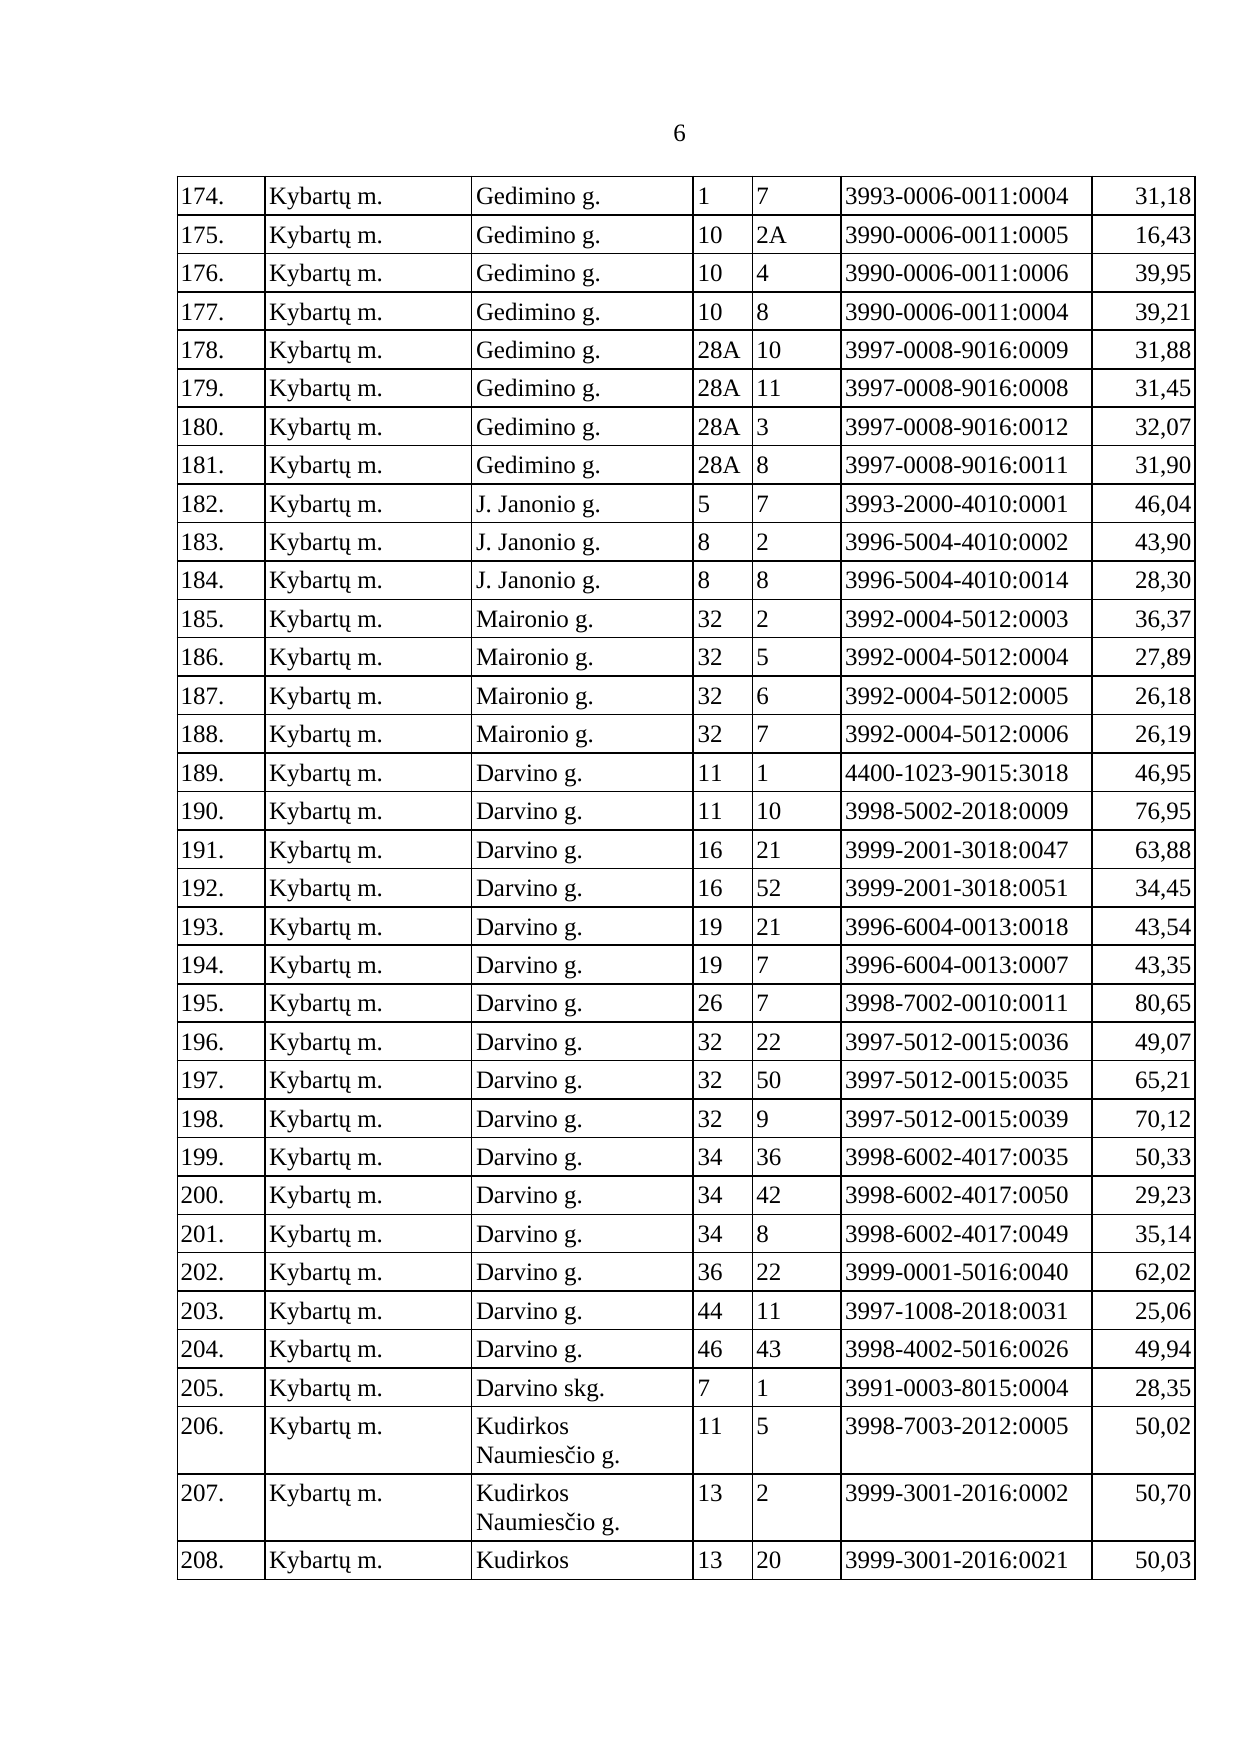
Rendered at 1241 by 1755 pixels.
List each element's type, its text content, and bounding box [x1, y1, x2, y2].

table_cell 70,12 [1093, 1100, 1194, 1137]
table_cell 39,95 [1093, 254, 1194, 291]
table_cell 8 [753, 293, 840, 329]
table_cell 76,95 [1093, 792, 1194, 829]
table_cell 180. [178, 408, 264, 445]
table_cell 50,33 [1093, 1138, 1194, 1175]
table_cell 28A [694, 370, 752, 406]
table_cell 36 [753, 1138, 840, 1175]
table_cell [166, 214, 177, 252]
table_cell [1196, 368, 1200, 406]
table_cell Kybartų m. [266, 869, 471, 906]
table_cell [1196, 1290, 1200, 1329]
table_cell 10 [753, 792, 840, 829]
table_cell 3999-2001-3018:0047 [842, 831, 1091, 867]
table_cell Kybartų m. [266, 754, 471, 791]
table_cell 28,30 [1093, 562, 1194, 598]
table_cell Kybartų m. [266, 831, 471, 867]
table_cell Kybartų m. [266, 370, 471, 406]
table_cell 20 [753, 1542, 840, 1578]
table_cell 35,14 [1093, 1215, 1194, 1252]
table_cell Darvino g. [472, 1100, 692, 1137]
table_cell [1196, 1540, 1200, 1578]
table_cell [1196, 983, 1200, 1021]
table_cell 3990-0006-0011:0005 [842, 216, 1091, 252]
table_cell [1196, 1367, 1200, 1406]
table_cell 202. [178, 1253, 264, 1290]
table_cell 192. [178, 869, 264, 906]
table_cell 3998-6002-4017:0050 [842, 1177, 1091, 1213]
table_cell 46 [694, 1330, 752, 1367]
table_cell [166, 1214, 177, 1252]
table_cell Kybartų m. [266, 1061, 471, 1098]
table_cell 3998-6002-4017:0049 [842, 1215, 1091, 1252]
table_cell 10 [694, 216, 752, 252]
table_cell 6 [753, 677, 840, 714]
table_cell 205. [178, 1369, 264, 1406]
table_cell [166, 1290, 177, 1329]
table_cell 7 [694, 1369, 752, 1406]
table_cell Maironio g. [472, 715, 692, 752]
table_cell 13 [694, 1542, 752, 1578]
table_cell Kybartų m. [266, 523, 471, 560]
table_cell 178. [178, 331, 264, 368]
table_cell 32 [694, 600, 752, 637]
table_cell 3992-0004-5012:0004 [842, 638, 1091, 675]
table_cell [1196, 714, 1200, 752]
table_cell 32 [694, 1100, 752, 1137]
table_cell 52 [753, 869, 840, 906]
table_cell 32 [694, 715, 752, 752]
table_cell 2 [753, 1475, 840, 1540]
table_cell [1196, 829, 1200, 867]
table_cell 7 [753, 985, 840, 1021]
table_cell 3997-0008-9016:0012 [842, 408, 1091, 445]
table_cell 208. [178, 1542, 264, 1578]
table_cell Gedimino g. [472, 446, 692, 483]
table_cell [1196, 1214, 1200, 1252]
table_cell 190. [178, 792, 264, 829]
table_cell 183. [178, 523, 264, 560]
table_cell 31,18 [1093, 177, 1194, 214]
table_cell 49,94 [1093, 1330, 1194, 1367]
table_cell 4400-1023-9015:3018 [842, 754, 1091, 791]
table_cell 50,03 [1093, 1542, 1194, 1578]
table_cell Darvino skg. [472, 1369, 692, 1406]
table_cell Kybartų m. [266, 485, 471, 522]
table_cell 3999-0001-5016:0040 [842, 1253, 1091, 1290]
table_cell 31,88 [1093, 331, 1194, 368]
table_cell Maironio g. [472, 600, 692, 637]
table_cell 28A [694, 331, 752, 368]
table_cell 63,88 [1093, 831, 1194, 867]
table_cell Darvino g. [472, 908, 692, 944]
table_cell [1196, 253, 1200, 291]
table_cell 3997-0008-9016:0009 [842, 331, 1091, 368]
table_cell Kybartų m. [266, 408, 471, 445]
table_cell 11 [694, 1407, 752, 1473]
table_cell 36 [694, 1253, 752, 1290]
table_cell Darvino g. [472, 1292, 692, 1329]
table_cell 3999-2001-3018:0051 [842, 869, 1091, 906]
table_cell 28,35 [1093, 1369, 1194, 1406]
table_cell 175. [178, 216, 264, 252]
table_cell 3997-5012-0015:0035 [842, 1061, 1091, 1098]
table_cell 3991-0003-8015:0004 [842, 1369, 1091, 1406]
table_cell Kybartų m. [266, 946, 471, 983]
table_cell 3996-6004-0013:0007 [842, 946, 1091, 983]
table_cell 3997-5012-0015:0036 [842, 1023, 1091, 1060]
table_cell [1196, 791, 1200, 829]
table_cell [1196, 944, 1200, 983]
table_cell 34 [694, 1138, 752, 1175]
table_cell 11 [694, 792, 752, 829]
table_cell Gedimino g. [472, 331, 692, 368]
table_cell J. Janonio g. [472, 485, 692, 522]
table_cell 7 [753, 946, 840, 983]
table_cell Kybartų m. [266, 1253, 471, 1290]
table_cell 8 [753, 1215, 840, 1252]
table_cell 206. [178, 1407, 264, 1473]
table_cell 10 [753, 331, 840, 368]
table_cell 3998-7002-0010:0011 [842, 985, 1091, 1021]
table_cell [1196, 522, 1200, 560]
table_cell [1196, 1021, 1200, 1060]
table_cell 39,21 [1093, 293, 1194, 329]
table_cell 3997-0008-9016:0008 [842, 370, 1091, 406]
table_cell Kybartų m. [266, 216, 471, 252]
table_cell Maironio g. [472, 677, 692, 714]
table_cell 11 [753, 370, 840, 406]
table_cell [166, 1473, 177, 1540]
table_cell 207. [178, 1475, 264, 1540]
table_cell 27,89 [1093, 638, 1194, 675]
table_cell 5 [694, 485, 752, 522]
table_cell Kybartų m. [266, 446, 471, 483]
table_cell 7 [753, 485, 840, 522]
table_cell [1196, 1406, 1200, 1473]
table_cell 3990-0006-0011:0004 [842, 293, 1091, 329]
table_cell 174. [178, 177, 264, 214]
table_cell 50 [753, 1061, 840, 1098]
table_cell [166, 944, 177, 983]
table_cell 32 [694, 677, 752, 714]
table_cell 3998-6002-4017:0035 [842, 1138, 1091, 1175]
table_cell 3998-7003-2012:0005 [842, 1407, 1091, 1473]
table_cell [166, 1367, 177, 1406]
table_cell 199. [178, 1138, 264, 1175]
table_cell J. Janonio g. [472, 523, 692, 560]
table_cell Gedimino g. [472, 293, 692, 329]
table_cell [166, 791, 177, 829]
table_cell Darvino g. [472, 985, 692, 1021]
table_cell 31,45 [1093, 370, 1194, 406]
table_cell [166, 1098, 177, 1137]
table_cell 22 [753, 1253, 840, 1290]
table_cell Kybartų m. [266, 1023, 471, 1060]
table_cell Kudirkos Naumiesčio g. [472, 1407, 692, 1473]
table_cell Kybartų m. [266, 254, 471, 291]
table_cell [1196, 752, 1200, 791]
table_cell Maironio g. [472, 638, 692, 675]
table_cell [1196, 1137, 1200, 1175]
table_cell [166, 522, 177, 560]
table_cell 43,90 [1093, 523, 1194, 560]
table_cell 5 [753, 638, 840, 675]
table_cell Gedimino g. [472, 254, 692, 291]
table_cell 46,95 [1093, 754, 1194, 791]
table_cell 188. [178, 715, 264, 752]
table_cell Kybartų m. [266, 1330, 471, 1367]
table_cell [166, 1252, 177, 1290]
table_cell Kybartų m. [266, 1138, 471, 1175]
table_cell [166, 176, 177, 214]
table_cell 9 [753, 1100, 840, 1137]
table_cell Kybartų m. [266, 1292, 471, 1329]
table_cell 3997-1008-2018:0031 [842, 1292, 1091, 1329]
table_cell Kybartų m. [266, 985, 471, 1021]
table_cell 8 [753, 562, 840, 598]
table_cell 25,06 [1093, 1292, 1194, 1329]
table_cell 28A [694, 446, 752, 483]
table_cell Kybartų m. [266, 562, 471, 598]
table_cell 1 [694, 177, 752, 214]
table_cell 3998-4002-5016:0026 [842, 1330, 1091, 1367]
table_cell Kybartų m. [266, 638, 471, 675]
table_cell 1 [753, 1369, 840, 1406]
table_cell 2 [753, 600, 840, 637]
table_cell J. Janonio g. [472, 562, 692, 598]
table_cell 179. [178, 370, 264, 406]
table_cell 34 [694, 1215, 752, 1252]
table_cell [1196, 483, 1200, 522]
table_cell Kybartų m. [266, 1215, 471, 1252]
table_cell 200. [178, 1177, 264, 1213]
table_cell 16 [694, 869, 752, 906]
table_cell Darvino g. [472, 1061, 692, 1098]
table_cell Kybartų m. [266, 677, 471, 714]
table_cell Kybartų m. [266, 1407, 471, 1473]
table_cell [166, 829, 177, 867]
table_cell 62,02 [1093, 1253, 1194, 1290]
table_cell Gedimino g. [472, 177, 692, 214]
table_cell 3992-0004-5012:0006 [842, 715, 1091, 752]
table_cell [1196, 291, 1200, 329]
table_cell Kybartų m. [266, 600, 471, 637]
table_cell 19 [694, 946, 752, 983]
table_cell 32 [694, 1023, 752, 1060]
table_cell [166, 1329, 177, 1367]
table_cell [166, 253, 177, 291]
table_cell [166, 599, 177, 637]
table_cell Darvino g. [472, 1330, 692, 1367]
table_cell 28A [694, 408, 752, 445]
table_cell Kybartų m. [266, 293, 471, 329]
table_cell [166, 291, 177, 329]
table_cell 3996-5004-4010:0014 [842, 562, 1091, 598]
table_cell 3990-0006-0011:0006 [842, 254, 1091, 291]
table_cell 186. [178, 638, 264, 675]
table_cell Kybartų m. [266, 1369, 471, 1406]
table_cell Gedimino g. [472, 370, 692, 406]
table_cell [166, 1540, 177, 1578]
table_cell [1196, 675, 1200, 714]
table_cell 195. [178, 985, 264, 1021]
table_cell Kudirkos Naumiesčio g. [472, 1475, 692, 1540]
table_cell Kybartų m. [266, 715, 471, 752]
table_cell 8 [694, 523, 752, 560]
table_cell [166, 368, 177, 406]
table_cell 29,23 [1093, 1177, 1194, 1213]
table_cell Darvino g. [472, 831, 692, 867]
table_cell 80,65 [1093, 985, 1194, 1021]
table_cell 3999-3001-2016:0002 [842, 1475, 1091, 1540]
table_cell 203. [178, 1292, 264, 1329]
table_cell 3996-6004-0013:0018 [842, 908, 1091, 944]
table_cell 43,35 [1093, 946, 1194, 983]
table_cell [166, 983, 177, 1021]
table_cell 34 [694, 1177, 752, 1213]
table_cell 185. [178, 600, 264, 637]
table_cell 50,70 [1093, 1475, 1194, 1540]
table_cell 65,21 [1093, 1061, 1194, 1098]
table_cell Darvino g. [472, 1215, 692, 1252]
table_cell 10 [694, 254, 752, 291]
table_cell 189. [178, 754, 264, 791]
table_cell 2 [753, 523, 840, 560]
table_cell [1196, 599, 1200, 637]
table_cell 26 [694, 985, 752, 1021]
table_cell [166, 868, 177, 906]
table_cell Kybartų m. [266, 331, 471, 368]
table_cell [1196, 1473, 1200, 1540]
table_cell 19 [694, 908, 752, 944]
table_cell [166, 1175, 177, 1213]
table_cell 46,04 [1093, 485, 1194, 522]
table_cell Gedimino g. [472, 216, 692, 252]
table_cell 3993-0006-0011:0004 [842, 177, 1091, 214]
table_cell 11 [694, 754, 752, 791]
table_cell [1196, 560, 1200, 598]
table_cell [1196, 176, 1200, 214]
table_cell Kybartų m. [266, 1177, 471, 1213]
table_cell 22 [753, 1023, 840, 1060]
table_cell 36,37 [1093, 600, 1194, 637]
table_cell 7 [753, 715, 840, 752]
table_cell [166, 637, 177, 675]
table_cell 3996-5004-4010:0002 [842, 523, 1091, 560]
table_cell Kybartų m. [266, 1475, 471, 1540]
table_cell 11 [753, 1292, 840, 1329]
table_cell 13 [694, 1475, 752, 1540]
table_cell [1196, 445, 1200, 483]
table_cell 31,90 [1093, 446, 1194, 483]
table_cell 3992-0004-5012:0003 [842, 600, 1091, 637]
table_cell 176. [178, 254, 264, 291]
table_cell 3992-0004-5012:0005 [842, 677, 1091, 714]
table_cell 181. [178, 446, 264, 483]
table_cell 5 [753, 1407, 840, 1473]
table_cell [166, 483, 177, 522]
table_cell 26,19 [1093, 715, 1194, 752]
table_cell 42 [753, 1177, 840, 1213]
table_cell 44 [694, 1292, 752, 1329]
table_cell [166, 1060, 177, 1098]
table_cell 1 [753, 754, 840, 791]
table_cell [166, 906, 177, 944]
table_cell [1196, 406, 1200, 445]
table_cell 16,43 [1093, 216, 1194, 252]
table_cell 3999-3001-2016:0021 [842, 1542, 1091, 1578]
table_cell [1196, 868, 1200, 906]
table_cell 3 [753, 408, 840, 445]
table_cell [166, 406, 177, 445]
table_cell 49,07 [1093, 1023, 1194, 1060]
table_cell 8 [694, 562, 752, 598]
table_cell 3998-5002-2018:0009 [842, 792, 1091, 829]
table_cell Darvino g. [472, 869, 692, 906]
table_cell 34,45 [1093, 869, 1194, 906]
table_cell Darvino g. [472, 1177, 692, 1213]
table_cell [1196, 637, 1200, 675]
table_cell [1196, 214, 1200, 252]
table_cell 187. [178, 677, 264, 714]
table_cell 191. [178, 831, 264, 867]
table_cell [166, 1406, 177, 1473]
table_cell 3993-2000-4010:0001 [842, 485, 1091, 522]
table_cell Kybartų m. [266, 1100, 471, 1137]
table_cell 7 [753, 177, 840, 214]
table_cell 193. [178, 908, 264, 944]
table_cell Darvino g. [472, 1253, 692, 1290]
table_cell 201. [178, 1215, 264, 1252]
table_cell [1196, 1329, 1200, 1367]
table_cell Kybartų m. [266, 792, 471, 829]
table_cell 177. [178, 293, 264, 329]
table_cell 32 [694, 638, 752, 675]
table_cell Darvino g. [472, 1138, 692, 1175]
table_cell 3997-0008-9016:0011 [842, 446, 1091, 483]
table_cell [166, 329, 177, 368]
table_cell [166, 560, 177, 598]
table_cell Darvino g. [472, 946, 692, 983]
table_cell 32 [694, 1061, 752, 1098]
table_cell [166, 675, 177, 714]
table_cell 194. [178, 946, 264, 983]
table_cell 50,02 [1093, 1407, 1194, 1473]
table_cell 196. [178, 1023, 264, 1060]
table_cell Darvino g. [472, 792, 692, 829]
table_cell 4 [753, 254, 840, 291]
table_cell [166, 1021, 177, 1060]
table_cell Gedimino g. [472, 408, 692, 445]
table_cell Kybartų m. [266, 1542, 471, 1578]
table_cell Kybartų m. [266, 177, 471, 214]
table_cell 43 [753, 1330, 840, 1367]
table_cell 43,54 [1093, 908, 1194, 944]
table_cell 8 [753, 446, 840, 483]
table_cell [1196, 1060, 1200, 1098]
table_cell 3997-5012-0015:0039 [842, 1100, 1091, 1137]
table_cell 26,18 [1093, 677, 1194, 714]
table_cell [1196, 329, 1200, 368]
table_cell 16 [694, 831, 752, 867]
table_cell 184. [178, 562, 264, 598]
table_cell 10 [694, 293, 752, 329]
table_cell [1196, 1098, 1200, 1137]
table_cell 21 [753, 831, 840, 867]
table_cell Darvino g. [472, 1023, 692, 1060]
table_cell Darvino g. [472, 754, 692, 791]
table_cell Kybartų m. [266, 908, 471, 944]
table_cell [166, 445, 177, 483]
table_cell Kudirkos [472, 1542, 692, 1578]
table_cell 2A [753, 216, 840, 252]
table_cell [1196, 1252, 1200, 1290]
table_cell [166, 714, 177, 752]
table_cell 197. [178, 1061, 264, 1098]
table_cell [166, 1137, 177, 1175]
table_cell 204. [178, 1330, 264, 1367]
table_cell [1196, 906, 1200, 944]
table_cell [1196, 1175, 1200, 1213]
table_cell 198. [178, 1100, 264, 1137]
table_cell [166, 752, 177, 791]
table_cell 182. [178, 485, 264, 522]
table_cell 21 [753, 908, 840, 944]
table_cell 32,07 [1093, 408, 1194, 445]
